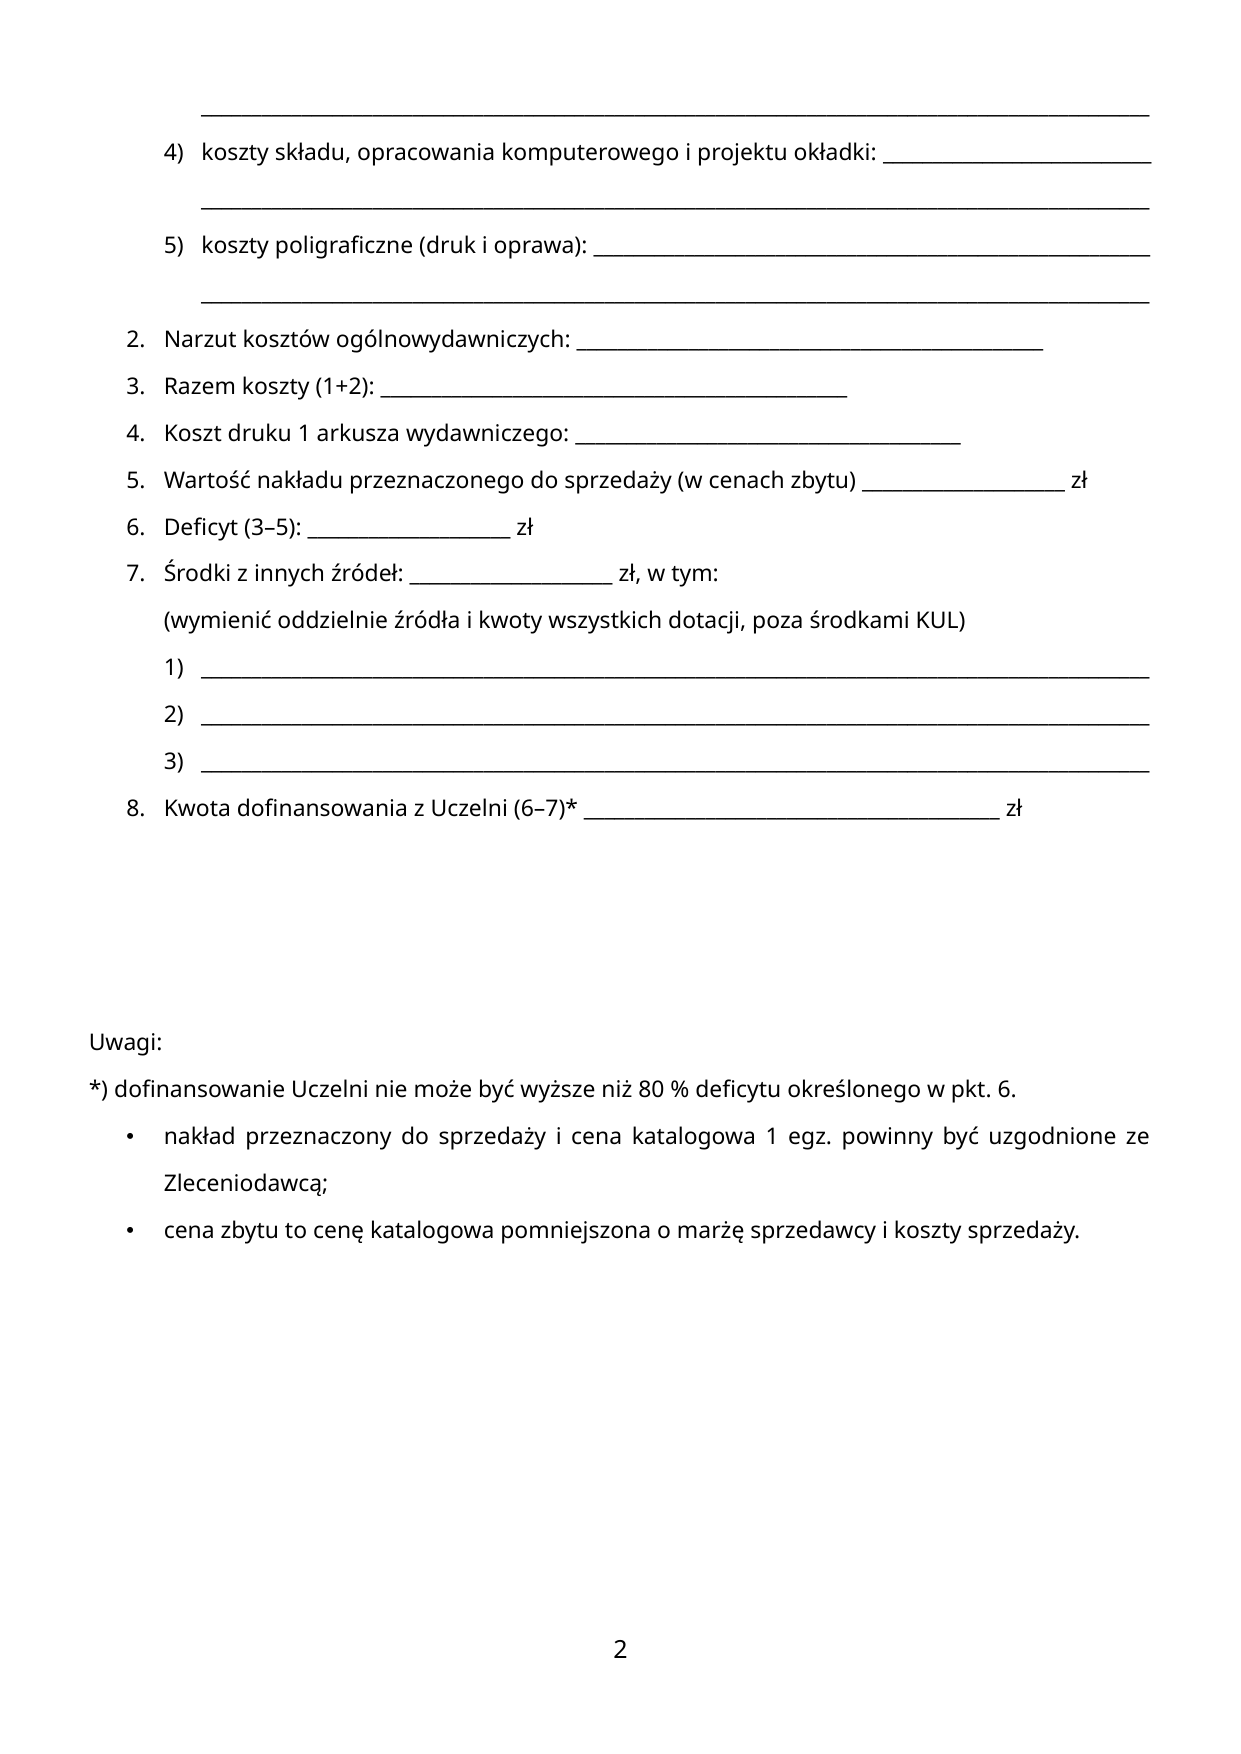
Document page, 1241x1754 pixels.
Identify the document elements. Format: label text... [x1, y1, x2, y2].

list Kwota dofinansowania z Uczelni (6–7)* _________________________________________ zł [126, 792, 1152, 823]
list Wartość nakładu przeznaczonego do sprzedaży (w cenach zbytu) ____________________ zł [126, 463, 1152, 495]
list (wymienić oddzielnie źródła i kwoty wszystkich dotacji, poza środkami KUL) [126, 604, 1152, 635]
list koszty redakcyjne (adiustacja i korekty redakcyjne): [163, 88, 1152, 120]
list cena zbytu to cenę katalogowa pomniejszona o marżę sprzedawcy i koszty sprzedaży. [126, 1213, 1152, 1245]
list koszty składu, opracowania komputerowego i projektu okładki: [163, 135, 1152, 167]
list Narzut kosztów ogólnowydawniczych: ______________________________________________ [126, 323, 1152, 354]
list Razem koszty (1+2): ______________________________________________ [126, 370, 1152, 401]
list Koszt druku 1 arkusza wydawniczego: ______________________________________ [126, 417, 1152, 448]
list nakład przeznaczony do sprzedaży i cena katalogowa 1 egz. powinny być uzgodnione ze Zleceniodawcą; [126, 1120, 1152, 1198]
text Uwagi: [88, 1026, 1152, 1057]
list Deficyt (3–5): ____________________ zł [126, 510, 1152, 542]
list Środki z innych źródeł: ____________________ zł, w tym: [126, 557, 1152, 588]
list koszty poligraficzne (druk i oprawa): [163, 229, 1152, 260]
text *) dofinansowanie Uczelni nie może być wyższe niż 80 % deficytu określonego w pkt. 6. [88, 1073, 1152, 1104]
